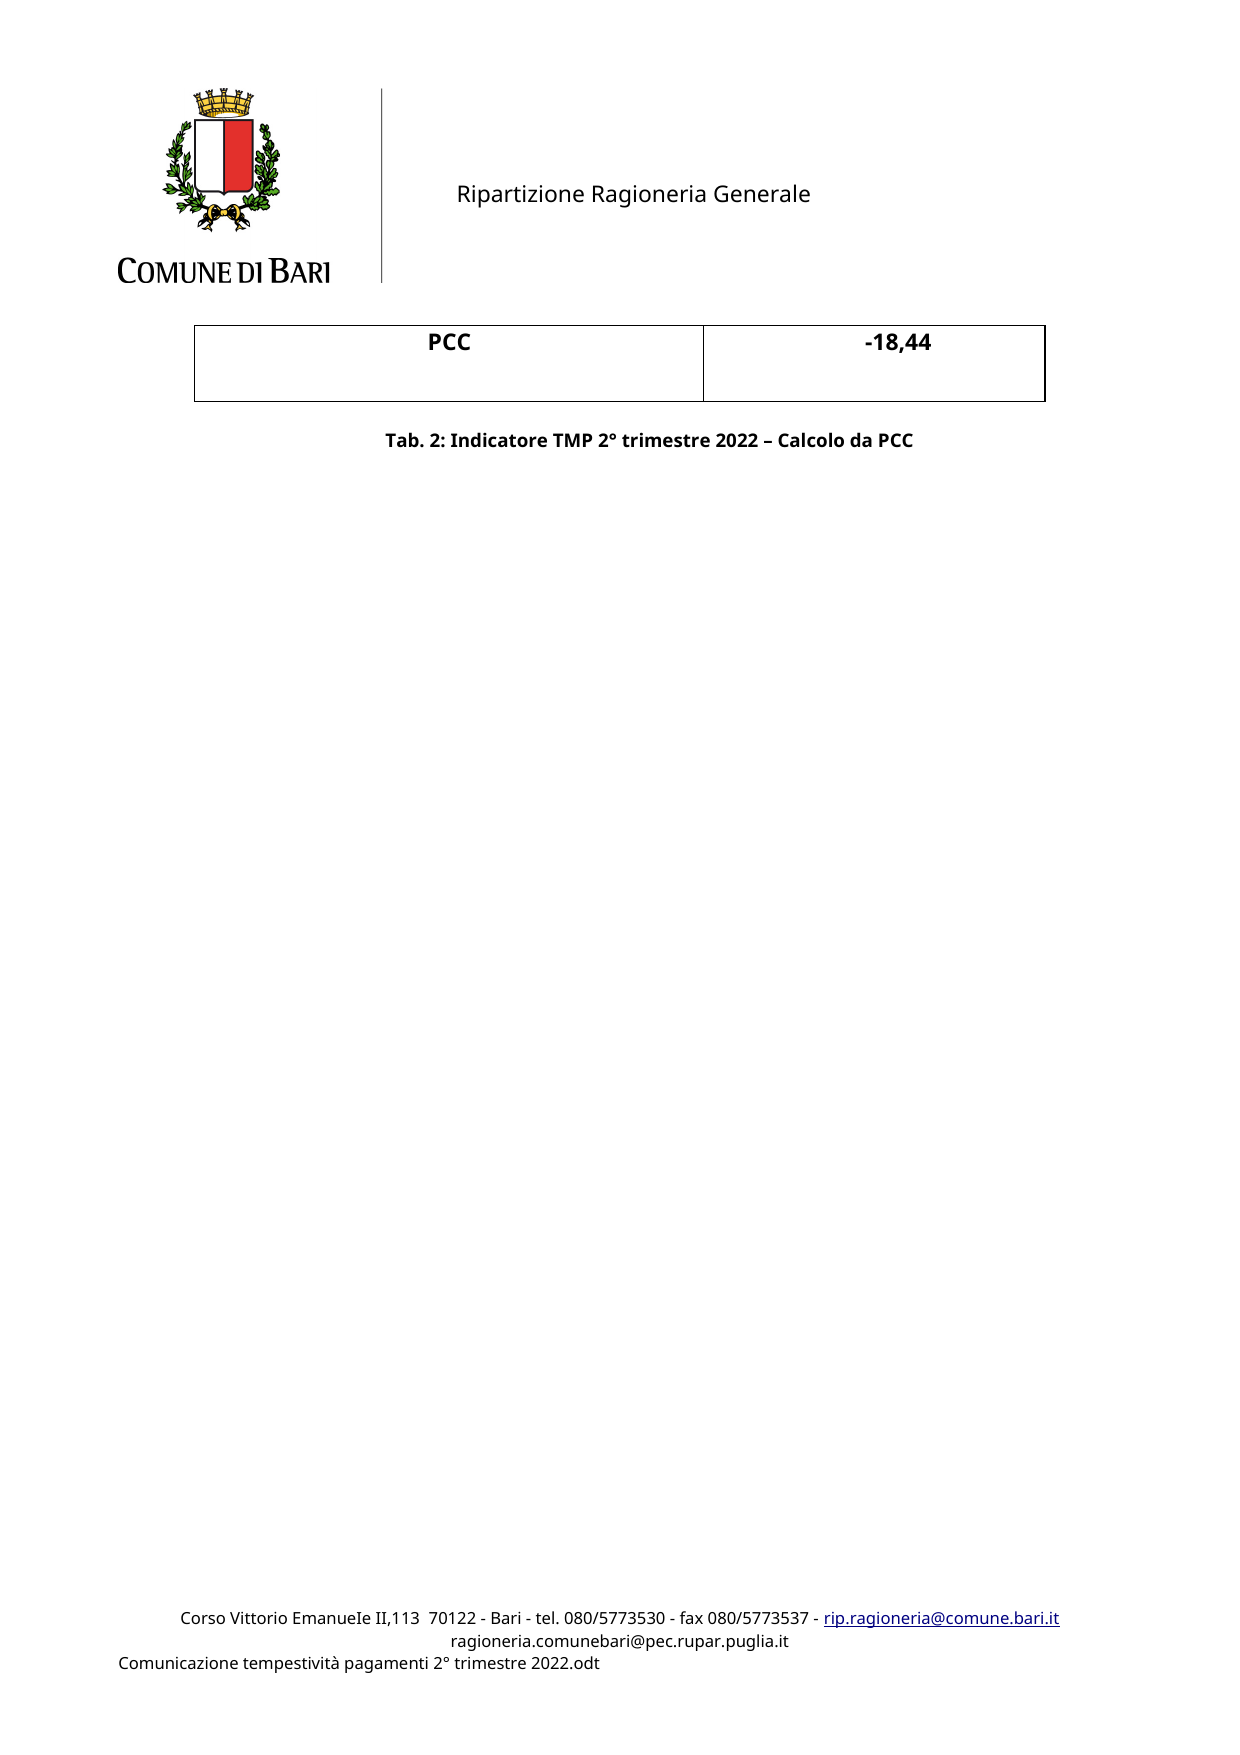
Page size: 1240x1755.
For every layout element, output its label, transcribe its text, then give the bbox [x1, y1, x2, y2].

text Tab. 2: Indicatore TMP 2° trimestre 2022 – Calcolo da PCC [177, 427, 1121, 453]
table_cell -18,44 [704, 326, 1044, 401]
picture [118, 88, 383, 283]
table_cell PCC [195, 326, 703, 401]
